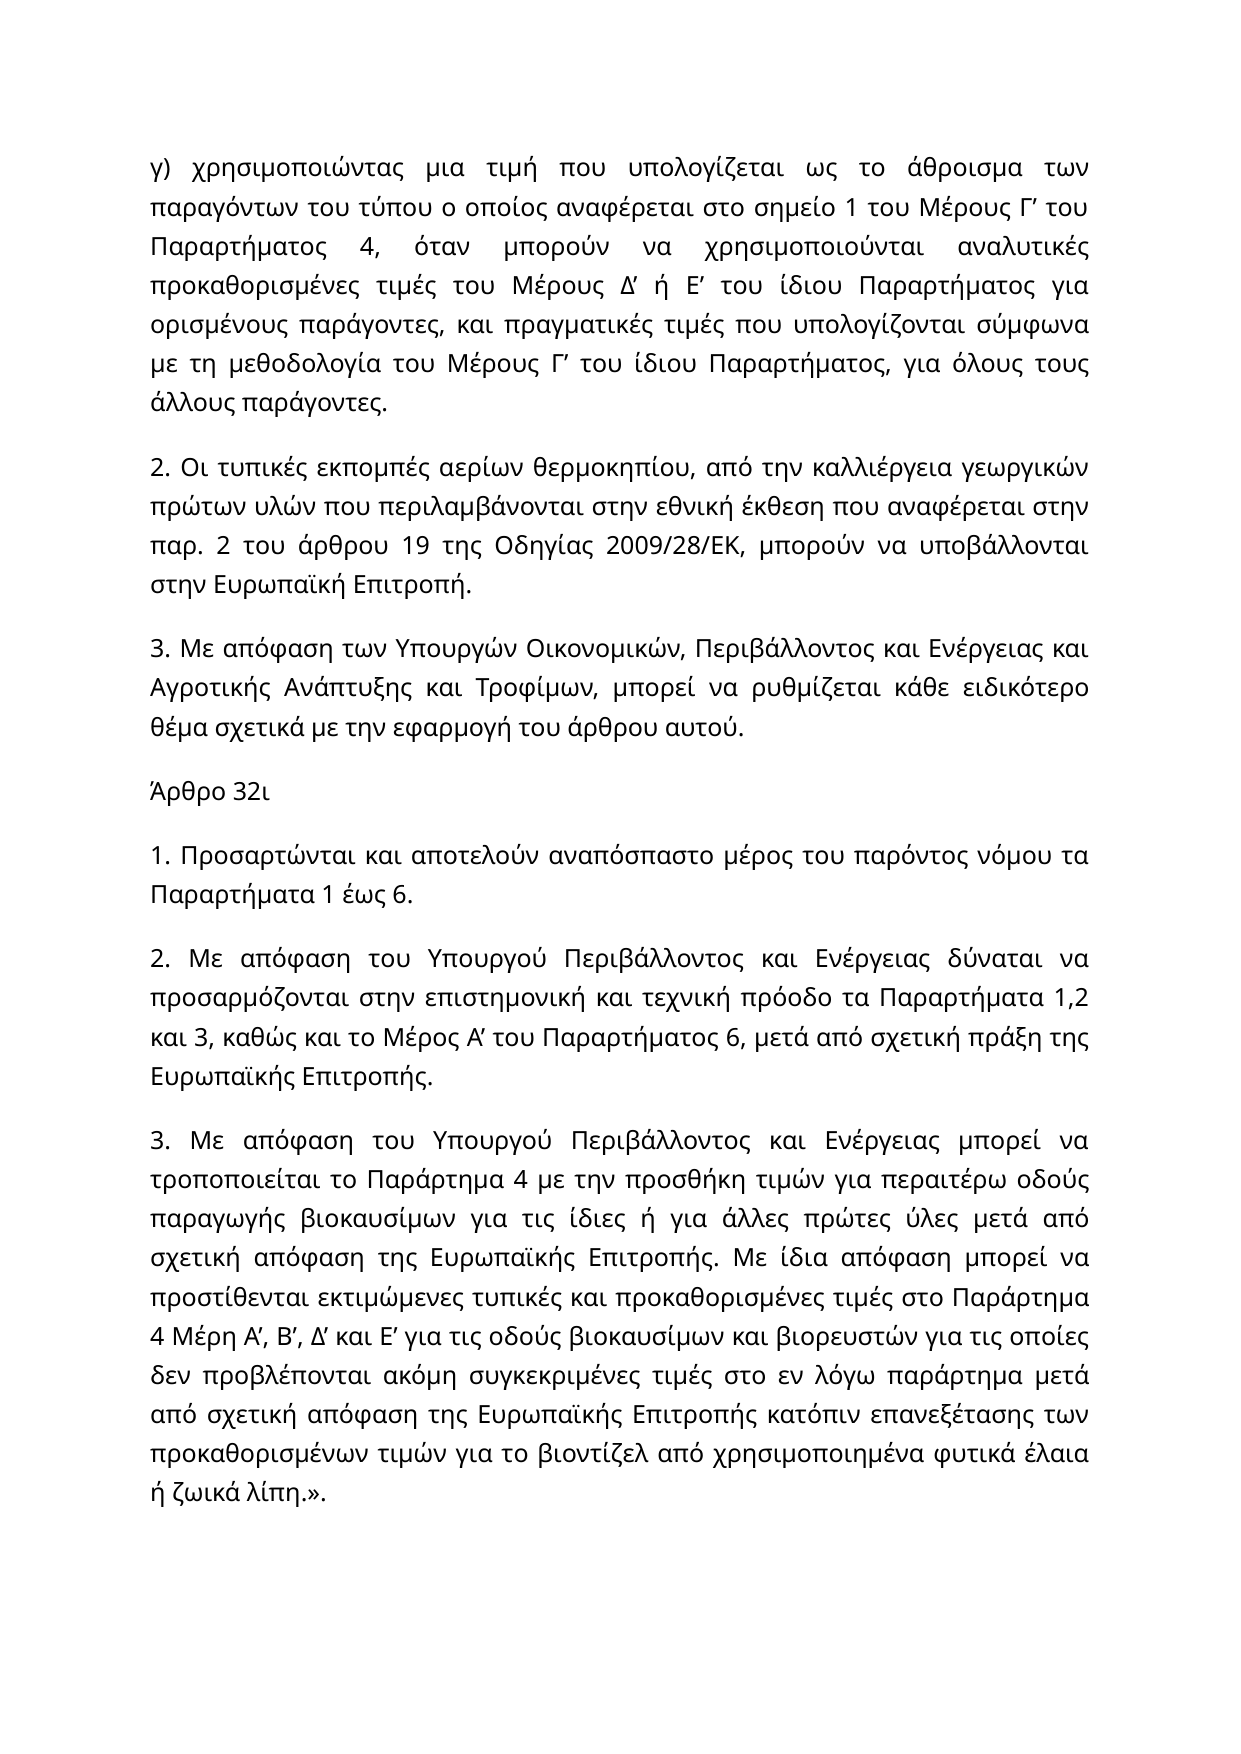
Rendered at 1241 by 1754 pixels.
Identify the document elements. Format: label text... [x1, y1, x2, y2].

text γ) χρησιμοποιώντας μια τιμή που υπολογίζεται ως το άθροισμα των παραγόντων του τύπου ο οποίος αναφέρεται στο σημείο 1 του Μέρους Γ’ του Παραρτήματος 4, όταν μπορούν να χρησιμοποιούνται αναλυτικές προκαθορισμένες τιμές του Μέρους Δ’ ή Ε’ του ίδιου Παραρτήματος για ορισμένους παράγοντες, και πραγματικές τιμές που υπολογίζονται σύμφωνα με τη μεθοδολογία του Μέρους Γ’ του ίδιου Παραρτήματος, για όλους τους άλλους παράγοντες. [150, 150, 1090, 419]
text 1. Προσαρτώνται και αποτελούν αναπόσπαστο μέρος του παρόντος νόμου τα Παραρτήματα 1 έως 6. [150, 837, 1090, 911]
text 2. Με απόφαση του Υπουργού Περιβάλλοντος και Ενέργειας δύναται να προσαρμόζονται στην επιστημονική και τεχνική πρόοδο τα Παραρτήματα 1,2 και 3, καθώς και το Μέρος Α’ του Παραρτήματος 6, μετά από σχετική πράξη της Ευρωπαϊκής Επιτροπής. [150, 941, 1090, 1092]
text 3. Με απόφαση των Υπουργών Οικονομικών, Περιβάλλοντος και Ενέργειας και Αγροτικής Ανάπτυξης και Τροφίμων, μπορεί να ρυθμίζεται κάθε ειδικότερο θέμα σχετικά με την εφαρμογή του άρθρου αυτού. [150, 631, 1090, 743]
text 2. Οι τυπικές εκπομπές αερίων θερμοκηπίου, από την καλλιέργεια γεωργικών πρώτων υλών που περιλαμβάνονται στην εθνική έκθεση που αναφέρεται στην παρ. 2 του άρθρου 19 της Οδηγίας 2009/28/ΕΚ, μπορούν να υποβάλλονται στην Ευρωπαϊκή Επιτροπή. [150, 449, 1090, 601]
text 3. Με απόφαση του Υπουργού Περιβάλλοντος και Ενέργειας μπορεί να τροποποιείται το Παράρτημα 4 με την προσθήκη τιμών για περαιτέρω οδούς παραγωγής βιοκαυσίμων για τις ίδιες ή για άλλες πρώτες ύλες μετά από σχετική απόφαση της Ευρωπαϊκής Επιτροπής. Με ίδια απόφαση μπορεί να προστίθενται εκτιμώμενες τυπικές και προκαθορισμένες τιμές στο Παράρτημα 4 Μέρη Α’, Β’, Δ’ και Ε’ για τις οδούς βιοκαυσίμων και βιορευστών για τις οποίες δεν προβλέπονται ακόμη συγκεκριμένες τιμές στο εν λόγω παράρτημα μετά από σχετική απόφαση της Ευρωπαϊκής Επιτροπής κατόπιν επανεξέτασης των προκαθορισμένων τιμών για το βιοντίζελ από χρησιμοποιημένα φυτικά έλαια ή ζωικά λίπη.». [150, 1122, 1090, 1509]
text Άρθρο 32ι [150, 773, 1090, 807]
